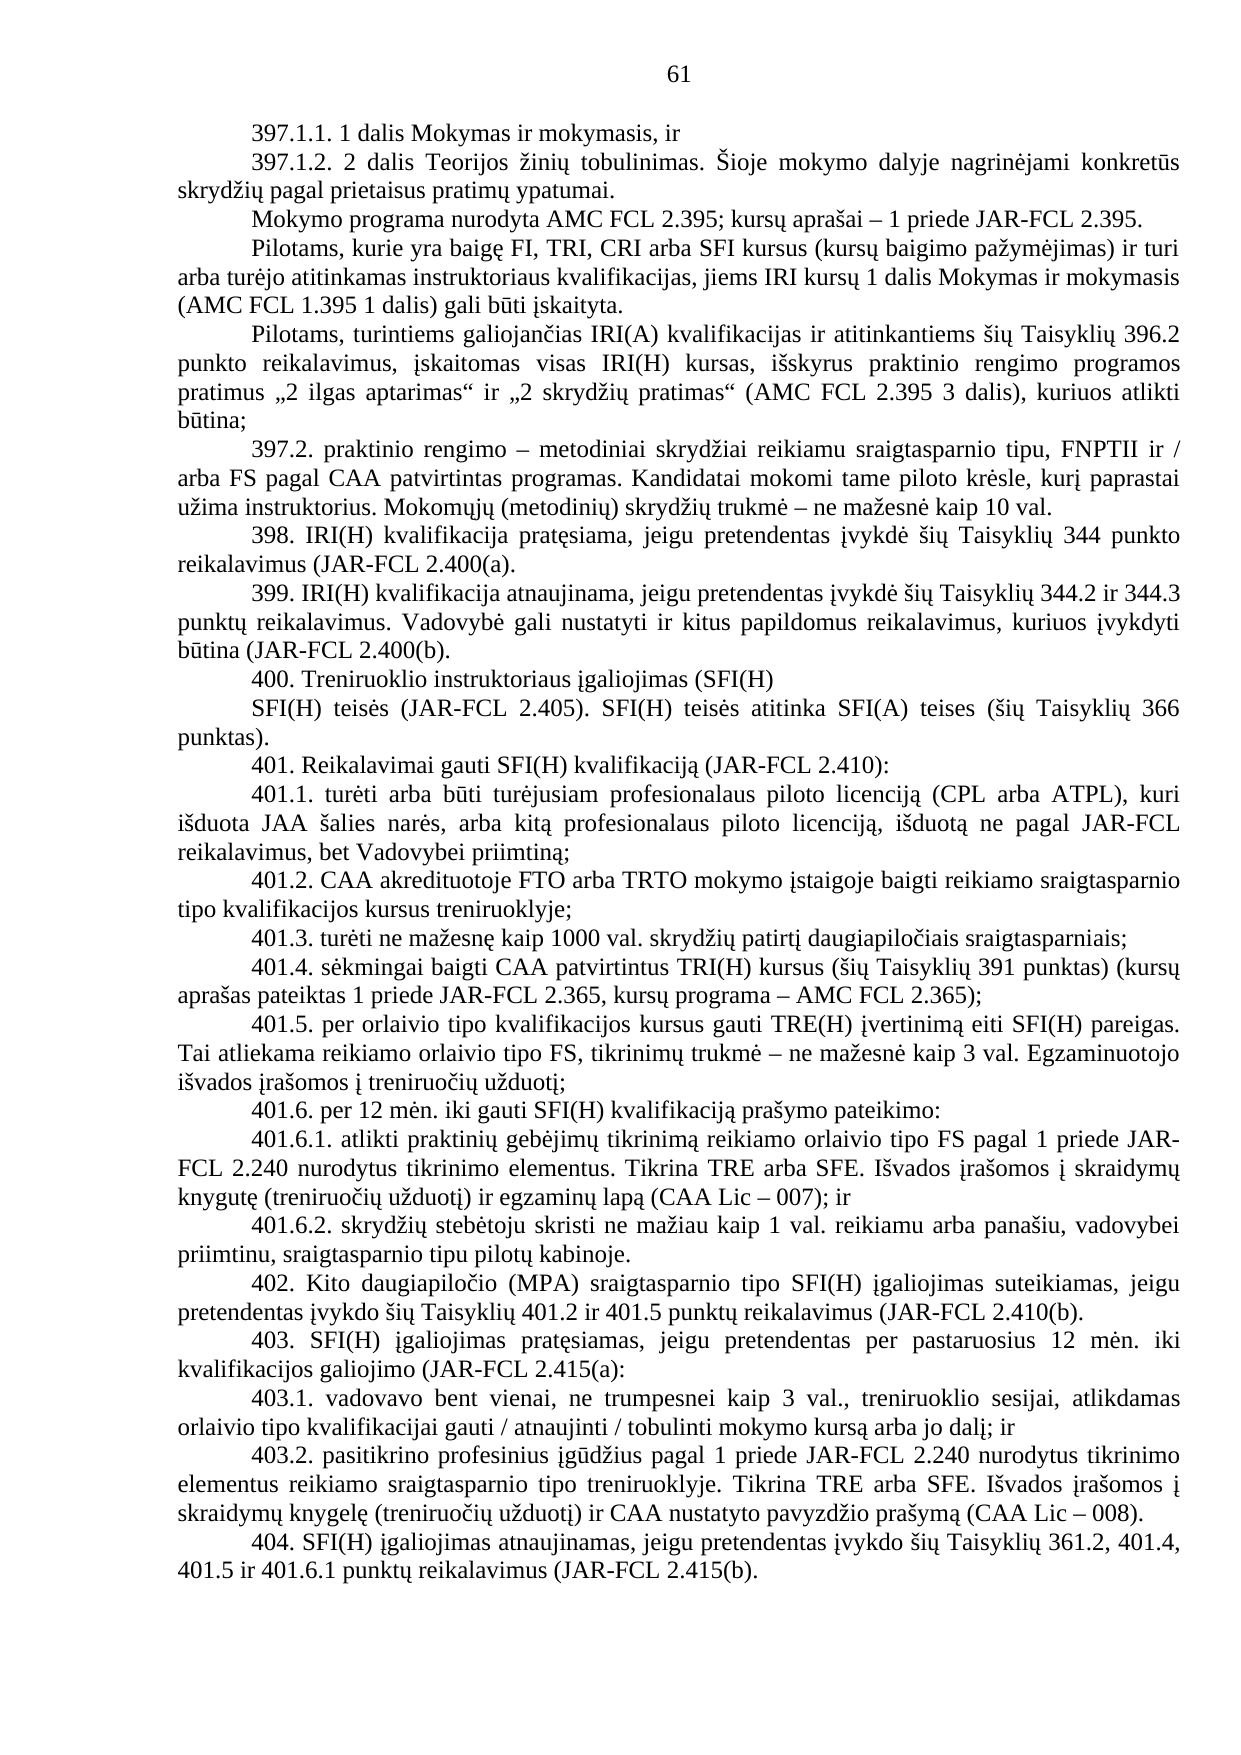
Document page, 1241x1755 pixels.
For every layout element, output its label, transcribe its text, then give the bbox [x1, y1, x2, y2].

text 401.4. sėkmingai baigti CAA patvirtintus TRI(H) kursus (šių Taisyklių 391 punktas) (kursų aprašas pateiktas 1 priede JAR-FCL 2.365, kursų programa – AMC FCL 2.365); [177, 952, 1181, 1009]
text 401.6.2. skrydžių stebėtoju skristi ne mažiau kaip 1 val. reikiamu arba panašiu, vadovybei priimtinu, sraigtasparnio tipu pilotų kabinoje. [177, 1211, 1181, 1268]
text 403. SFI(H) įgaliojimas pratęsiamas, jeigu pretendentas per pastaruosius 12 mėn. iki kvalifikacijos galiojimo (JAR-FCL 2.415(a): [177, 1326, 1181, 1383]
text 397.1.1. 1 dalis Mokymas ir mokymasis, ir [177, 118, 1181, 147]
text 404. SFI(H) įgaliojimas atnaujinamas, jeigu pretendentas įvykdo šių Taisyklių 361.2, 401.4, 401.5 ir 401.6.1 punktų reikalavimus (JAR-FCL 2.415(b). [177, 1527, 1181, 1584]
text Pilotams, kurie yra baigę FI, TRI, CRI arba SFI kursus (kursų baigimo pažymėjimas) ir turi arba turėjo atitinkamas instruktoriaus kvalifikacijas, jiems IRI kursų 1 dalis Mokymas ir mokymasis (AMC FCL 1.395 1 dalis) gali būti įskaityta. [177, 233, 1181, 319]
text 402. Kito daugiapiločio (MPA) sraigtasparnio tipo SFI(H) įgaliojimas suteikiamas, jeigu pretendentas įvykdo šių Taisyklių 401.2 ir 401.5 punktų reikalavimus (JAR-FCL 2.410(b). [177, 1268, 1181, 1326]
text 403.1. vadovavo bent vienai, ne trumpesnei kaip 3 val., treniruoklio sesijai, atlikdamas orlaivio tipo kvalifikacijai gauti / atnaujinti / tobulinti mokymo kursą arba jo dalį; ir [177, 1383, 1181, 1441]
text 398. IRI(H) kvalifikacija pratęsiama, jeigu pretendentas įvykdė šių Taisyklių 344 punkto reikalavimus (JAR-FCL 2.400(a). [177, 521, 1181, 578]
text 397.1.2. 2 dalis Teorijos žinių tobulinimas. Šioje mokymo dalyje nagrinėjami konkretūs skrydžių pagal prietaisus pratimų ypatumai. [177, 147, 1181, 204]
text 401.5. per orlaivio tipo kvalifikacijos kursus gauti TRE(H) įvertinimą eiti SFI(H) pareigas. Tai atliekama reikiamo orlaivio tipo FS, tikrinimų trukmė – ne mažesnė kaip 3 val. Egzaminuotojo išvados įrašomos į treniruočių užduotį; [177, 1009, 1181, 1096]
text 401.6. per 12 mėn. iki gauti SFI(H) kvalifikaciją prašymo pateikimo: [177, 1096, 1181, 1124]
text 403.2. pasitikrino profesinius įgūdžius pagal 1 priede JAR-FCL 2.240 nurodytus tikrinimo elementus reikiamo sraigtasparnio tipo treniruoklyje. Tikrina TRE arba SFE. Išvados įrašomos į skraidymų knygelę (treniruočių užduotį) ir CAA nustatyto pavyzdžio prašymą (CAA Lic – 008). [177, 1441, 1181, 1527]
text 397.2. praktinio rengimo – metodiniai skrydžiai reikiamu sraigtasparnio tipu, FNPTII ir / arba FS pagal CAA patvirtintas programas. Kandidatai mokomi tame piloto krėsle, kurį paprastai užima instruktorius. Mokomųjų (metodinių) skrydžių trukmė – ne mažesnė kaip 10 val. [177, 434, 1181, 521]
text SFI(H) teisės (JAR-FCL 2.405). SFI(H) teisės atitinka SFI(A) teises (šių Taisyklių 366 punktas). [177, 693, 1181, 751]
text 401. Reikalavimai gauti SFI(H) kvalifikaciją (JAR-FCL 2.410): [177, 751, 1181, 779]
text Mokymo programa nurodyta AMC FCL 2.395; kursų aprašai – 1 priede JAR-FCL 2.395. [177, 204, 1181, 233]
text 401.6.1. atlikti praktinių gebėjimų tikrinimą reikiamo orlaivio tipo FS pagal 1 priede JAR-FCL 2.240 nurodytus tikrinimo elementus. Tikrina TRE arba SFE. Išvados įrašomos į skraidymų knygutę (treniruočių užduotį) ir egzaminų lapą (CAA Lic – 007); ir [177, 1124, 1181, 1211]
text 401.2. CAA akredituotoje FTO arba TRTO mokymo įstaigoje baigti reikiamo sraigtasparnio tipo kvalifikacijos kursus treniruoklyje; [177, 866, 1181, 923]
text Pilotams, turintiems galiojančias IRI(A) kvalifikacijas ir atitinkantiems šių Taisyklių 396.2 punkto reikalavimus, įskaitomas visas IRI(H) kursas, išskyrus praktinio rengimo programos pratimus „2 ilgas aptarimas“ ir „2 skrydžių pratimas“ (AMC FCL 2.395 3 dalis), kuriuos atlikti būtina; [177, 319, 1181, 434]
text 400. Treniruoklio instruktoriaus įgaliojimas (SFI(H) [177, 664, 1181, 693]
text 401.1. turėti arba būti turėjusiam profesionalaus piloto licenciją (CPL arba ATPL), kuri išduota JAA šalies narės, arba kitą profesionalaus piloto licenciją, išduotą ne pagal JAR-FCL reikalavimus, bet Vadovybei priimtiną; [177, 779, 1181, 866]
text 401.3. turėti ne mažesnę kaip 1000 val. skrydžių patirtį daugiapiločiais sraigtasparniais; [177, 923, 1181, 952]
text 399. IRI(H) kvalifikacija atnaujinama, jeigu pretendentas įvykdė šių Taisyklių 344.2 ir 344.3 punktų reikalavimus. Vadovybė gali nustatyti ir kitus papildomus reikalavimus, kuriuos įvykdyti būtina (JAR-FCL 2.400(b). [177, 578, 1181, 664]
